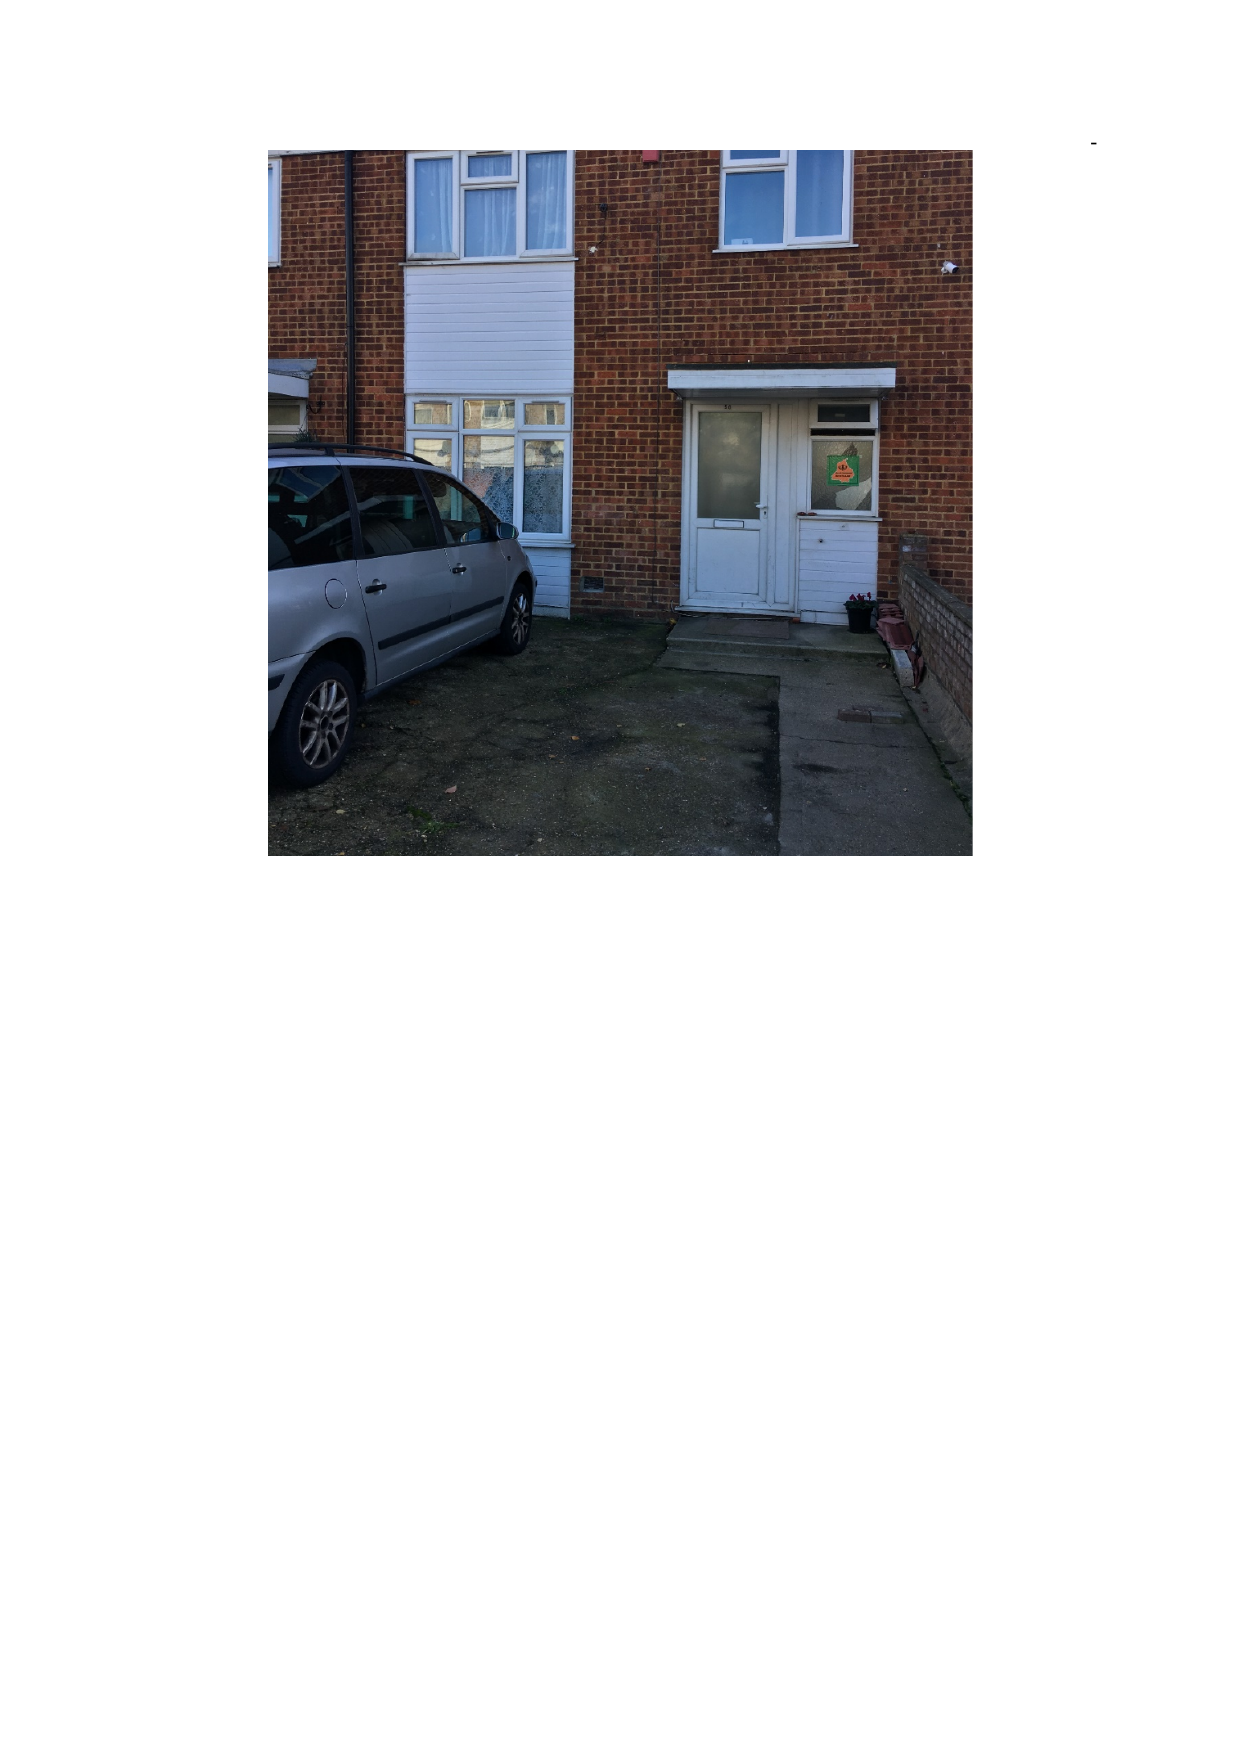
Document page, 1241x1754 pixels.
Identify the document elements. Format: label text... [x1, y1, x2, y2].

text ­­ [150, 150, 1090, 883]
